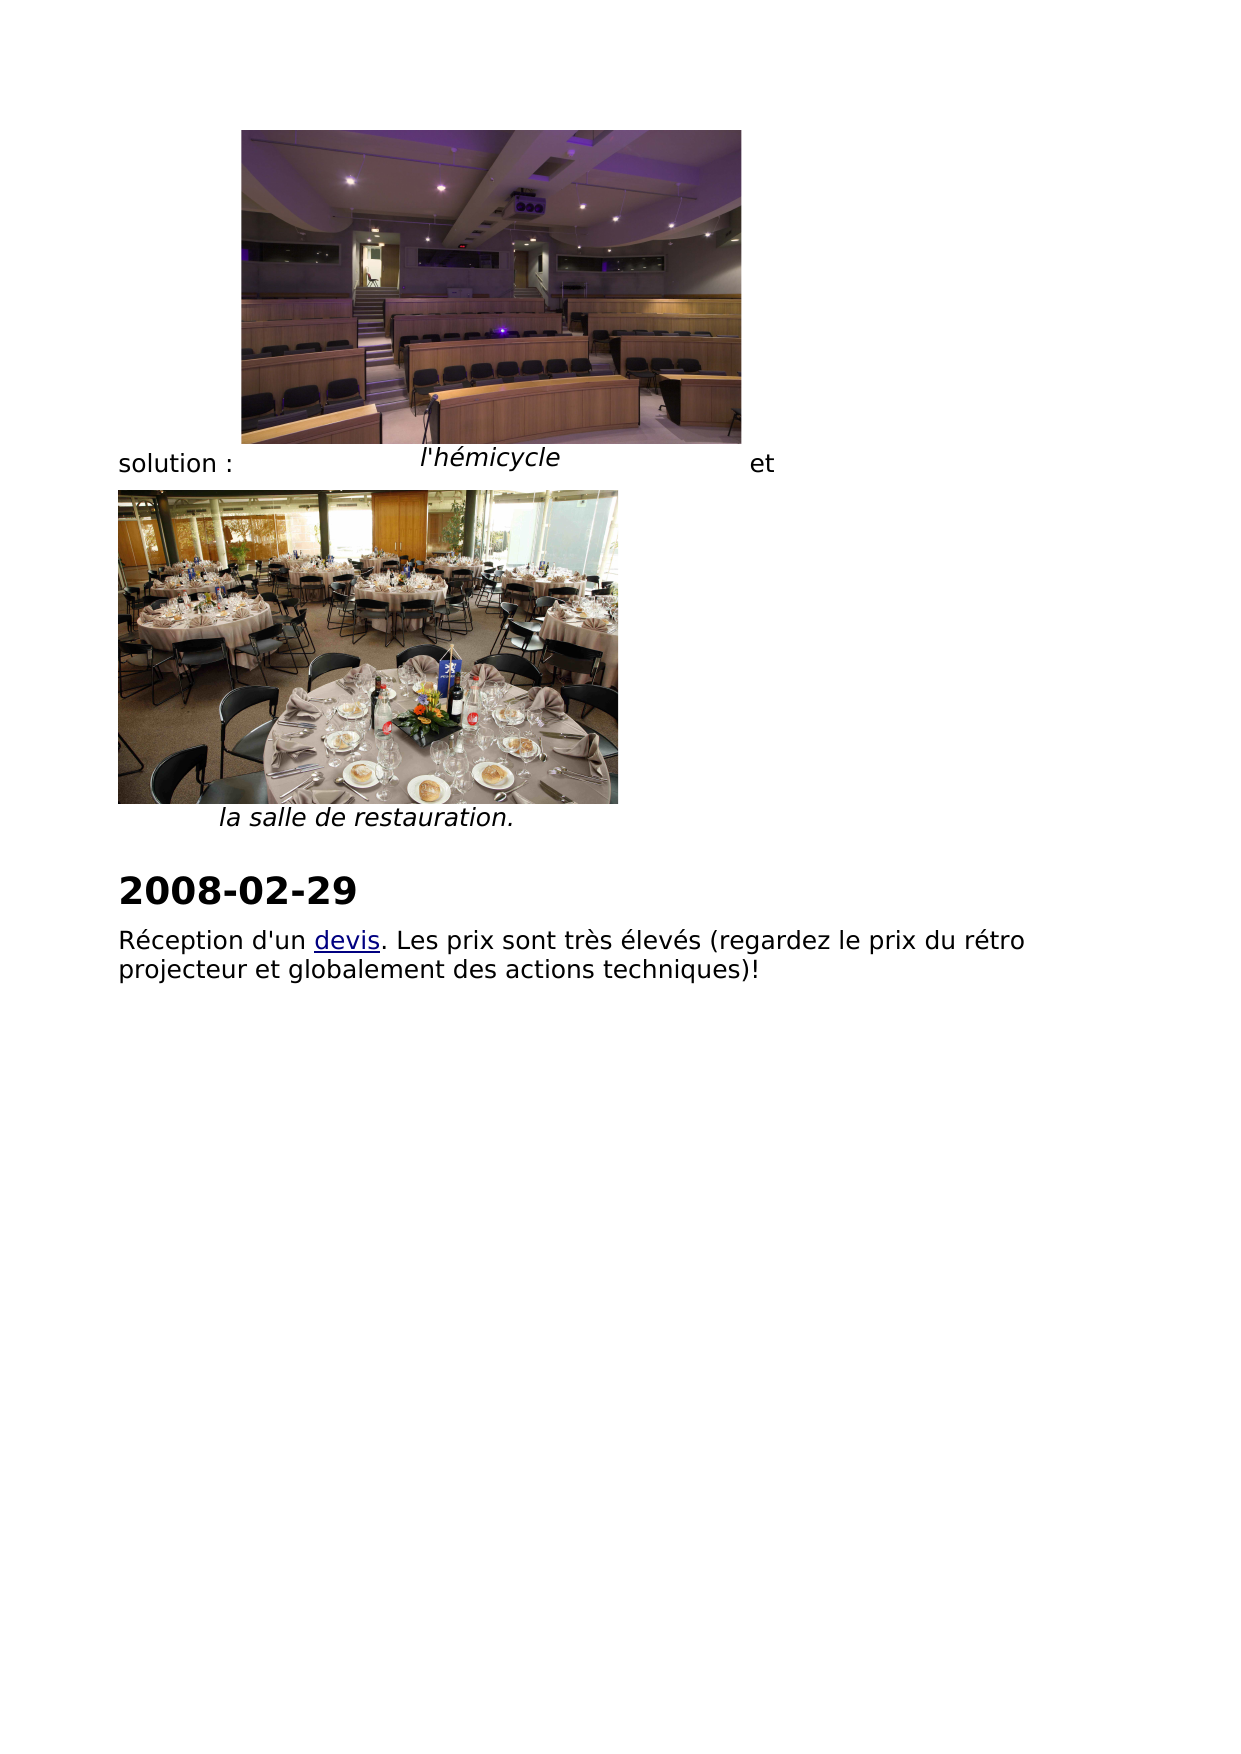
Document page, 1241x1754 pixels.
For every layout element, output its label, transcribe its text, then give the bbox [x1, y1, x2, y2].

text Réception d'un devis. Les prix sont très élevés (regardez le prix du rétro projecteur et globalement des actions techniques)! [118, 926, 1122, 984]
picture [241, 130, 742, 444]
text solution : et [118, 118, 1122, 832]
subtitle 2008-02-29 [118, 870, 1122, 913]
picture [118, 490, 619, 804]
text la salle de restauration. [118, 804, 618, 832]
text l'hémicycle [241, 444, 741, 472]
